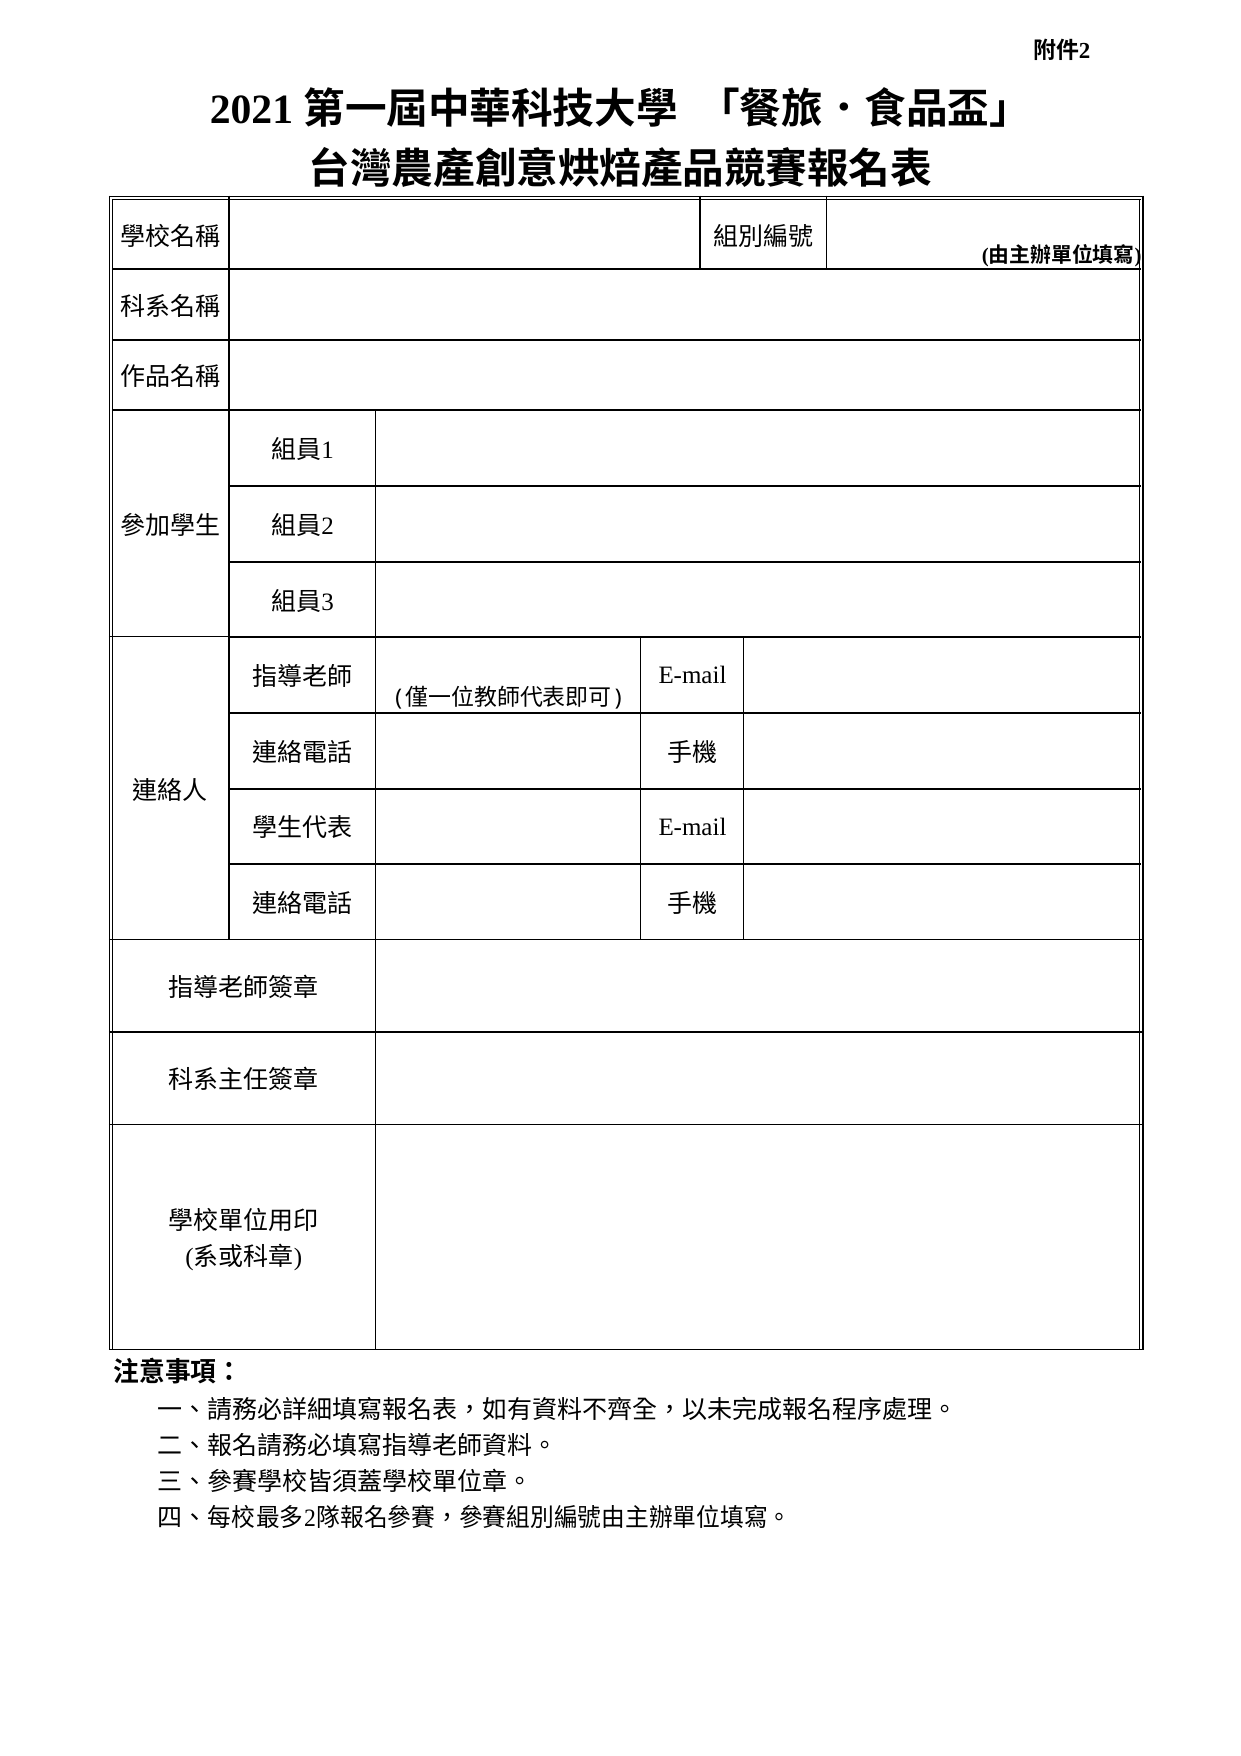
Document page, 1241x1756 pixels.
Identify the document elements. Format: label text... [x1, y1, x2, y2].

table_cell [744, 638, 1139, 712]
table_cell [376, 563, 1139, 636]
text 四、每校最多2隊報名參賽，參賽組別編號由主辦單位填寫。 [158, 1498, 1053, 1534]
table_cell 學校單位用印 (系或科章) [113, 1125, 375, 1349]
text 三、參賽學校皆須蓋學校單位章。 [158, 1462, 1053, 1498]
table_cell 組員2 [230, 487, 375, 561]
table_cell [744, 865, 1139, 939]
table_cell [376, 940, 1139, 1031]
subtitle 台灣農產創意烘焙產品競賽報名表 [187, 135, 1053, 196]
table_cell 參加學生 [113, 411, 228, 636]
table_cell [376, 714, 640, 787]
table_cell 作品名稱 [113, 341, 228, 409]
table_cell 科系主任簽章 [113, 1033, 375, 1124]
table_cell [744, 790, 1139, 863]
table_cell 手機 [641, 865, 743, 939]
table_header [230, 200, 699, 268]
table_cell [376, 1033, 1139, 1124]
table_header (由主辦單位填寫) [827, 200, 1139, 268]
table_cell 連絡電話 [230, 865, 375, 939]
table_cell E-mail [641, 638, 743, 712]
table_cell [376, 1125, 1139, 1349]
table_cell 組員1 [230, 411, 375, 485]
text 注意事項： [113, 1350, 1053, 1389]
table_cell [376, 790, 640, 863]
table_cell [376, 865, 640, 939]
text 二、報名請務必填寫指導老師資料。 [158, 1425, 1053, 1462]
table_cell 科系名稱 [113, 270, 228, 339]
table_cell 連絡電話 [230, 714, 375, 787]
table_cell (僅一位教師代表即可) [376, 638, 640, 712]
table_header 學校名稱 [113, 200, 228, 268]
table_cell 組員3 [230, 563, 375, 636]
table_cell 連絡人 [113, 637, 228, 939]
table_cell E-mail [641, 790, 743, 863]
text 附件2 [1033, 32, 1101, 65]
table_cell 手機 [641, 714, 743, 787]
table_cell 學生代表 [230, 790, 375, 863]
table_cell [376, 411, 1139, 485]
table_cell [230, 341, 1139, 409]
table_cell 指導老師 [230, 638, 375, 712]
table_cell [230, 270, 1139, 339]
table_cell [376, 487, 1139, 561]
table_header 組別編號 [701, 200, 826, 268]
subtitle 2021 第一屆中華科技大學 「餐旅．食品盃」 [187, 24, 1116, 135]
table_cell 指導老師簽章 [113, 940, 375, 1031]
table_cell [744, 714, 1139, 787]
text 一、請務必詳細填寫報名表，如有資料不齊全，以未完成報名程序處理。 [158, 1389, 1053, 1425]
